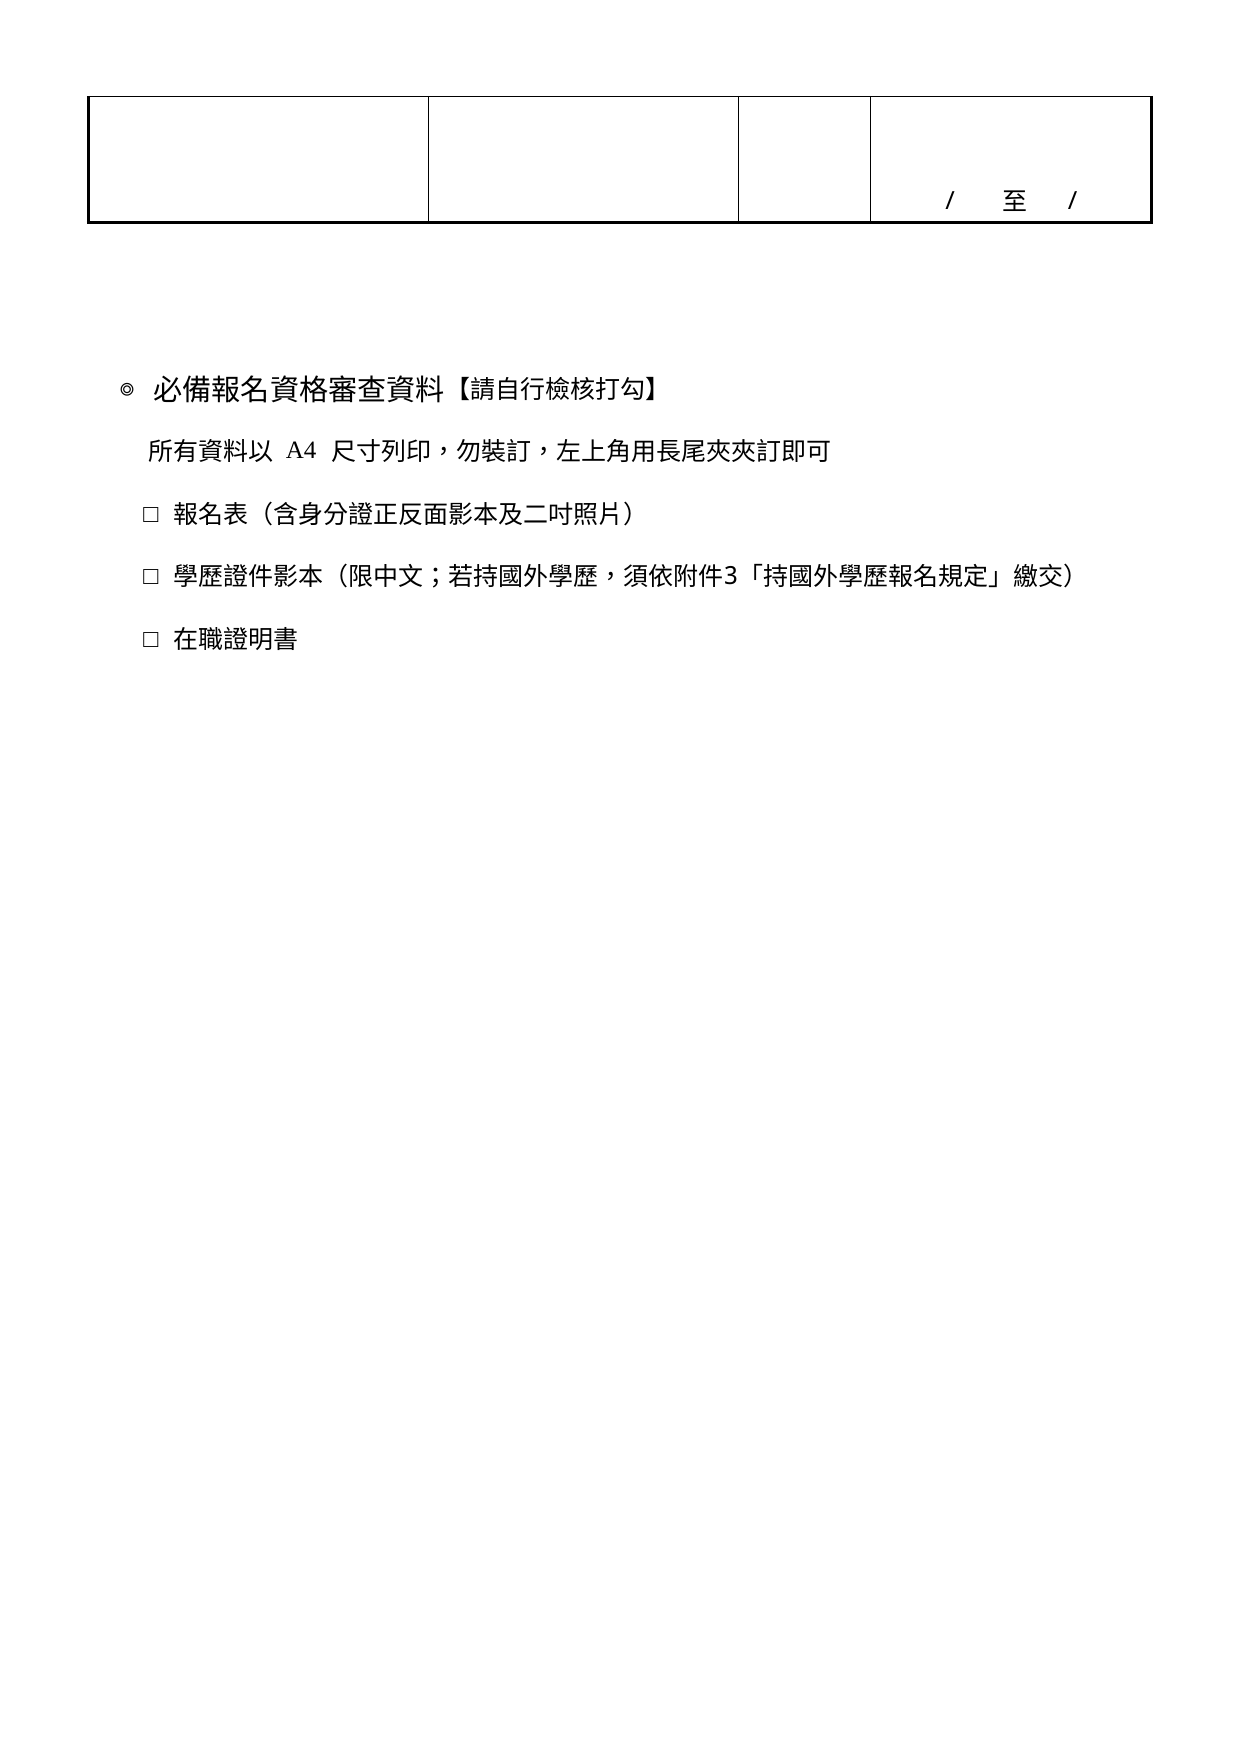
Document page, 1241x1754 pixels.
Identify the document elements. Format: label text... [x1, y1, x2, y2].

text 所有資料以 A4 尺寸列印，勿裝訂，左上角用長尾夾夾訂即可 [118, 408, 1122, 471]
text □ 學歷證件影本（限中文；若持國外學歷，須依附件3「持國外學歷報名規定」繳交） [143, 533, 1122, 596]
text □ 在職證明書 [143, 596, 1122, 658]
table_cell [739, 97, 870, 221]
text ◎ 必備報名資格審查資料【請自行檢核打勾】 [118, 346, 1122, 408]
table_cell [429, 97, 738, 221]
table_cell / 至 / [871, 97, 1150, 221]
text □ 報名表（含身分證正反面影本及二吋照片） [143, 471, 1122, 533]
table_cell [90, 97, 428, 221]
